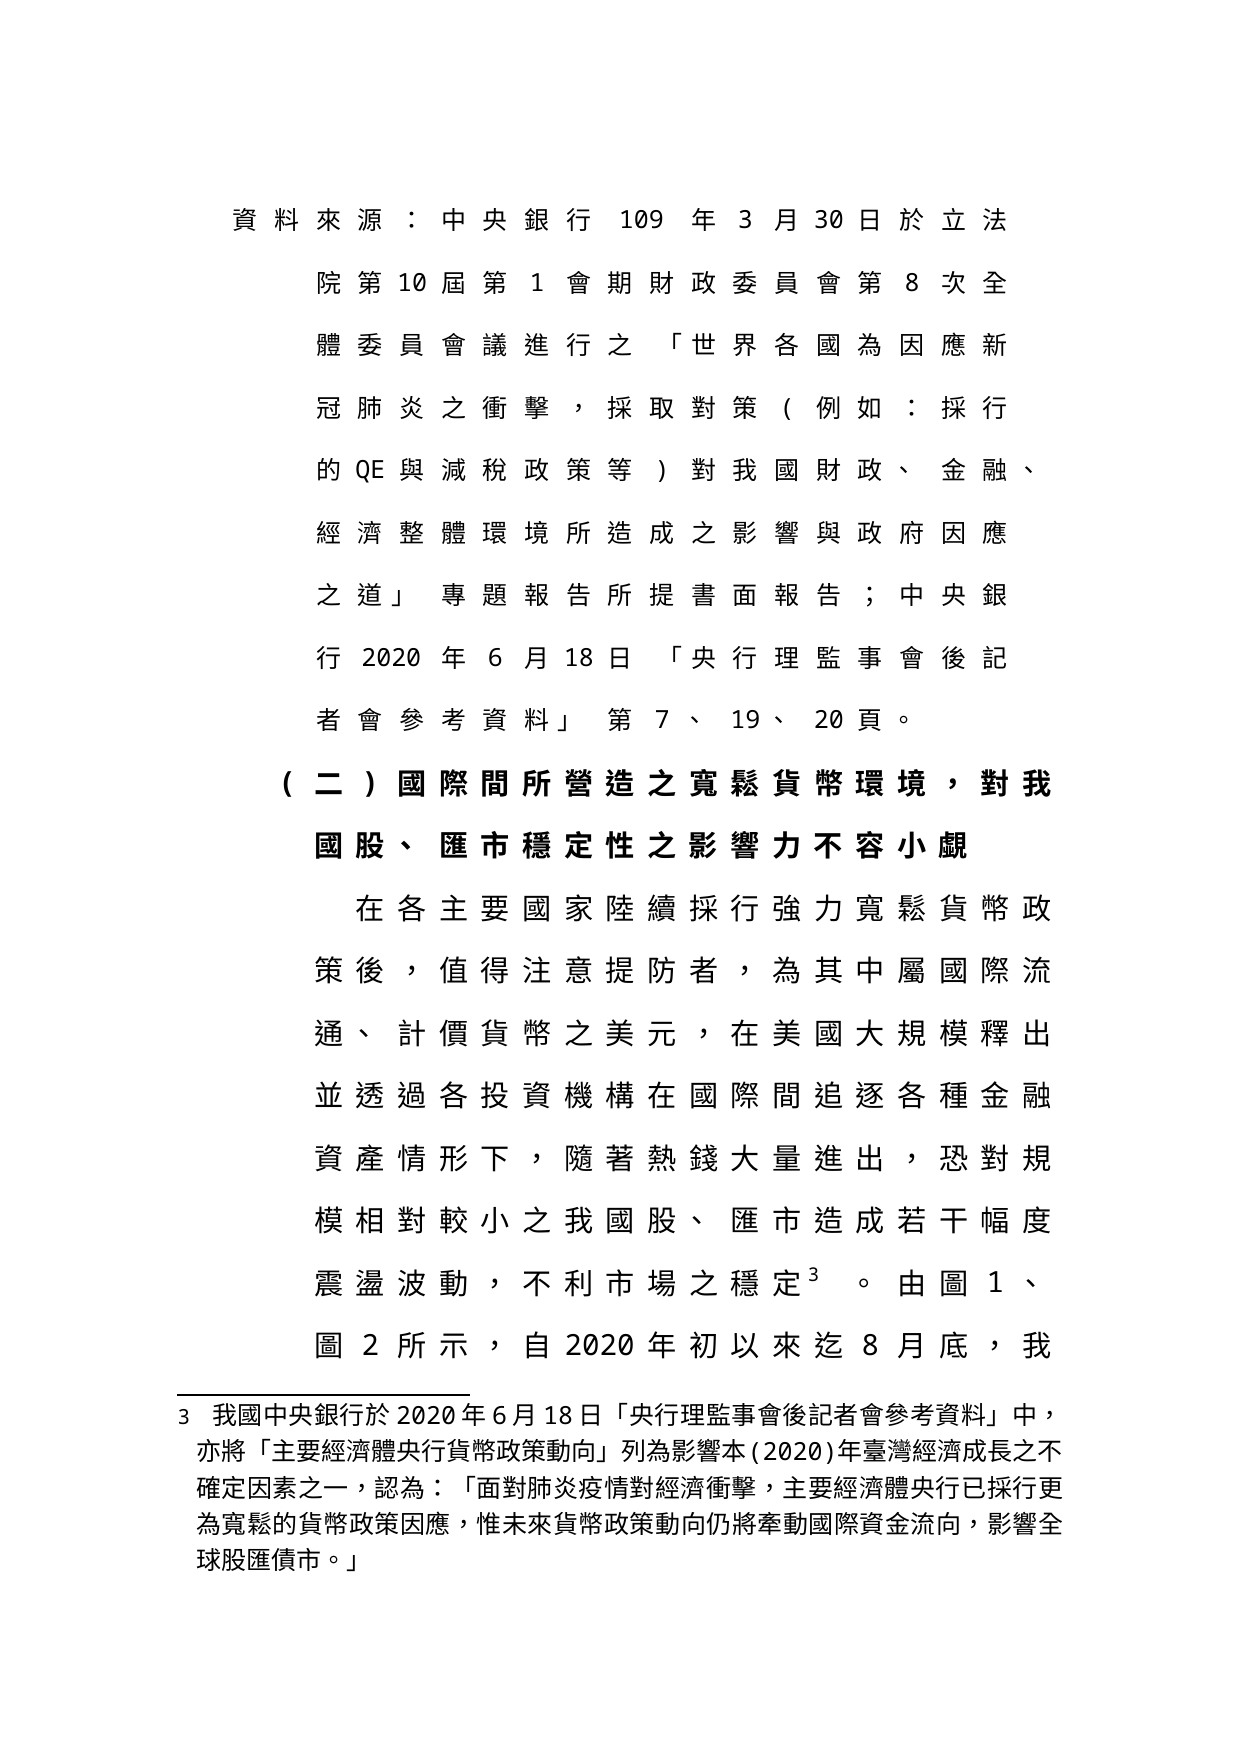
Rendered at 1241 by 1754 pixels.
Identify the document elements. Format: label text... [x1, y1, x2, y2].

text 資料來源：中央銀行109年3月30日於立法院第10屆第1會期財政委員會第8次全體委員會議進行之「世界各國為因應新冠肺炎之衝擊，採取對策(例如：採行的QE與減稅政策等)對我國財政、金融、經濟整體環境所造成之影響與政府因應之道」專題報告所提書面報告；中央銀行2020年6月18日「央行理監事會後記者會參考資料」第7、19、20頁。 [188, 177, 1052, 740]
text 我國中央銀行於2020年6月18日「央行理監事會後記者會參考資料」中，亦將「主要經濟體央行貨幣政策動向」列為影響本(2020)年臺灣經濟成長之不確定因素之一，認為：「面對肺炎疫情對經濟衝擊，主要經濟體央行已採行更為寬鬆的貨幣政策因應，惟未來貨幣政策動向仍將牽動國際資金流向，影響全球股匯債市。」 [177, 1396, 1063, 1577]
text (二)國際間所營造之寬鬆貨幣環境，對我國股、匯市穩定性之影響力不容小覷 [242, 740, 1058, 865]
text 在各主要國家陸續採行強力寬鬆貨幣政策後，值得注意提防者，為其中屬國際流通、計價貨幣之美元，在美國大規模釋出並透過各投資機構在國際間追逐各種金融資產情形下，隨著熱錢大量進出，恐對規模相對較小之我國股、匯市造成若干幅度震盪波動，不利市場之穩定。由圖1、圖2所示，自2020年初以來迄8月底，我 [271, 865, 1058, 1365]
